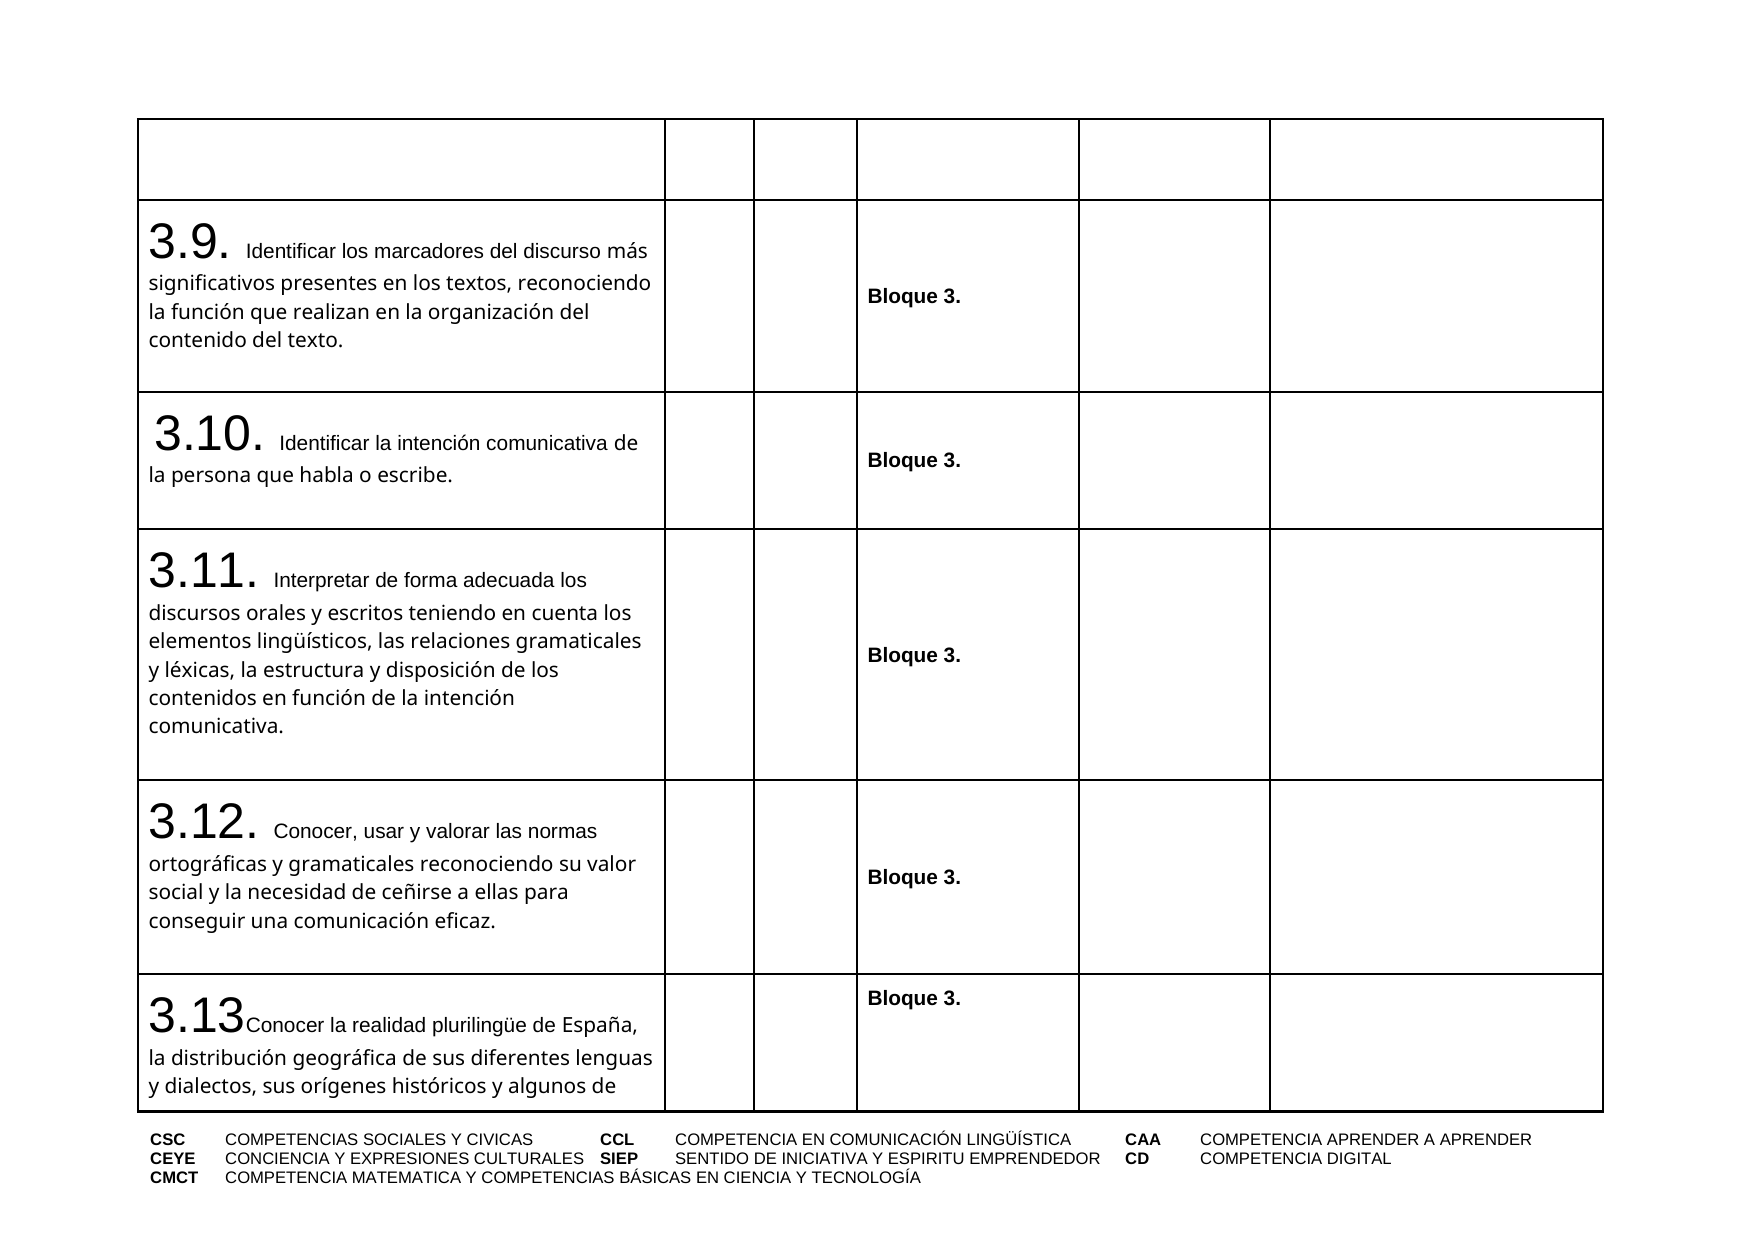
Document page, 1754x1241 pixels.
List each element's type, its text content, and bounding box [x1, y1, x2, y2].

table_cell Bloque 3. [858, 975, 1078, 1110]
table_cell [666, 781, 753, 973]
table_cell [1080, 530, 1269, 779]
table_cell [139, 120, 664, 198]
table_cell [755, 530, 856, 779]
table_cell 3.12. Conocer, usar y valorar las normas ortográficas y gramaticales reconociendo su valor social y la necesidad de ceñirse a ellas para conseguir una comunicación eficaz. [139, 781, 664, 973]
table_cell [1080, 393, 1269, 528]
table_cell [755, 393, 856, 528]
table_cell [1271, 975, 1602, 1110]
table_cell [1080, 781, 1269, 973]
table_cell [858, 120, 1078, 198]
table_cell [666, 530, 753, 779]
table_cell [666, 975, 753, 1110]
table_cell [755, 975, 856, 1110]
table_cell [1080, 120, 1269, 198]
table_cell [666, 201, 753, 391]
table_cell [1271, 201, 1602, 391]
table_cell Bloque 3. [858, 393, 1078, 528]
table_cell 3.13Conocer la realidad plurilingüe de España, la distribución geográfica de sus diferentes lenguas y dialectos, sus orígenes históricos y algunos de [139, 975, 664, 1110]
table_cell [1271, 781, 1602, 973]
table_cell [755, 120, 856, 198]
table_cell Bloque 3. [858, 781, 1078, 973]
table_cell [1271, 120, 1602, 198]
table_cell [1271, 393, 1602, 528]
table_cell [1271, 530, 1602, 779]
table_cell Bloque 3. [858, 201, 1078, 391]
table_cell 3.10. Identificar la intención comunicativa de la persona que habla o escribe. [139, 393, 664, 528]
table_cell [755, 201, 856, 391]
table_cell [1080, 201, 1269, 391]
table_cell [1080, 975, 1269, 1110]
table_cell Bloque 3. [858, 530, 1078, 779]
table_cell 3.11. Interpretar de forma adecuada los discursos orales y escritos teniendo en cuenta los elementos lingüísticos, las relaciones gramaticales y léxicas, la estructura y disposición de los contenidos en función de la intención comunicativa. [139, 530, 664, 779]
table_cell [755, 781, 856, 973]
table_cell [666, 393, 753, 528]
table_cell [666, 120, 753, 198]
table_cell 3.9. Identificar los marcadores del discurso más significativos presentes en los textos, reconociendo la función que realizan en la organización del contenido del texto. [139, 201, 664, 391]
